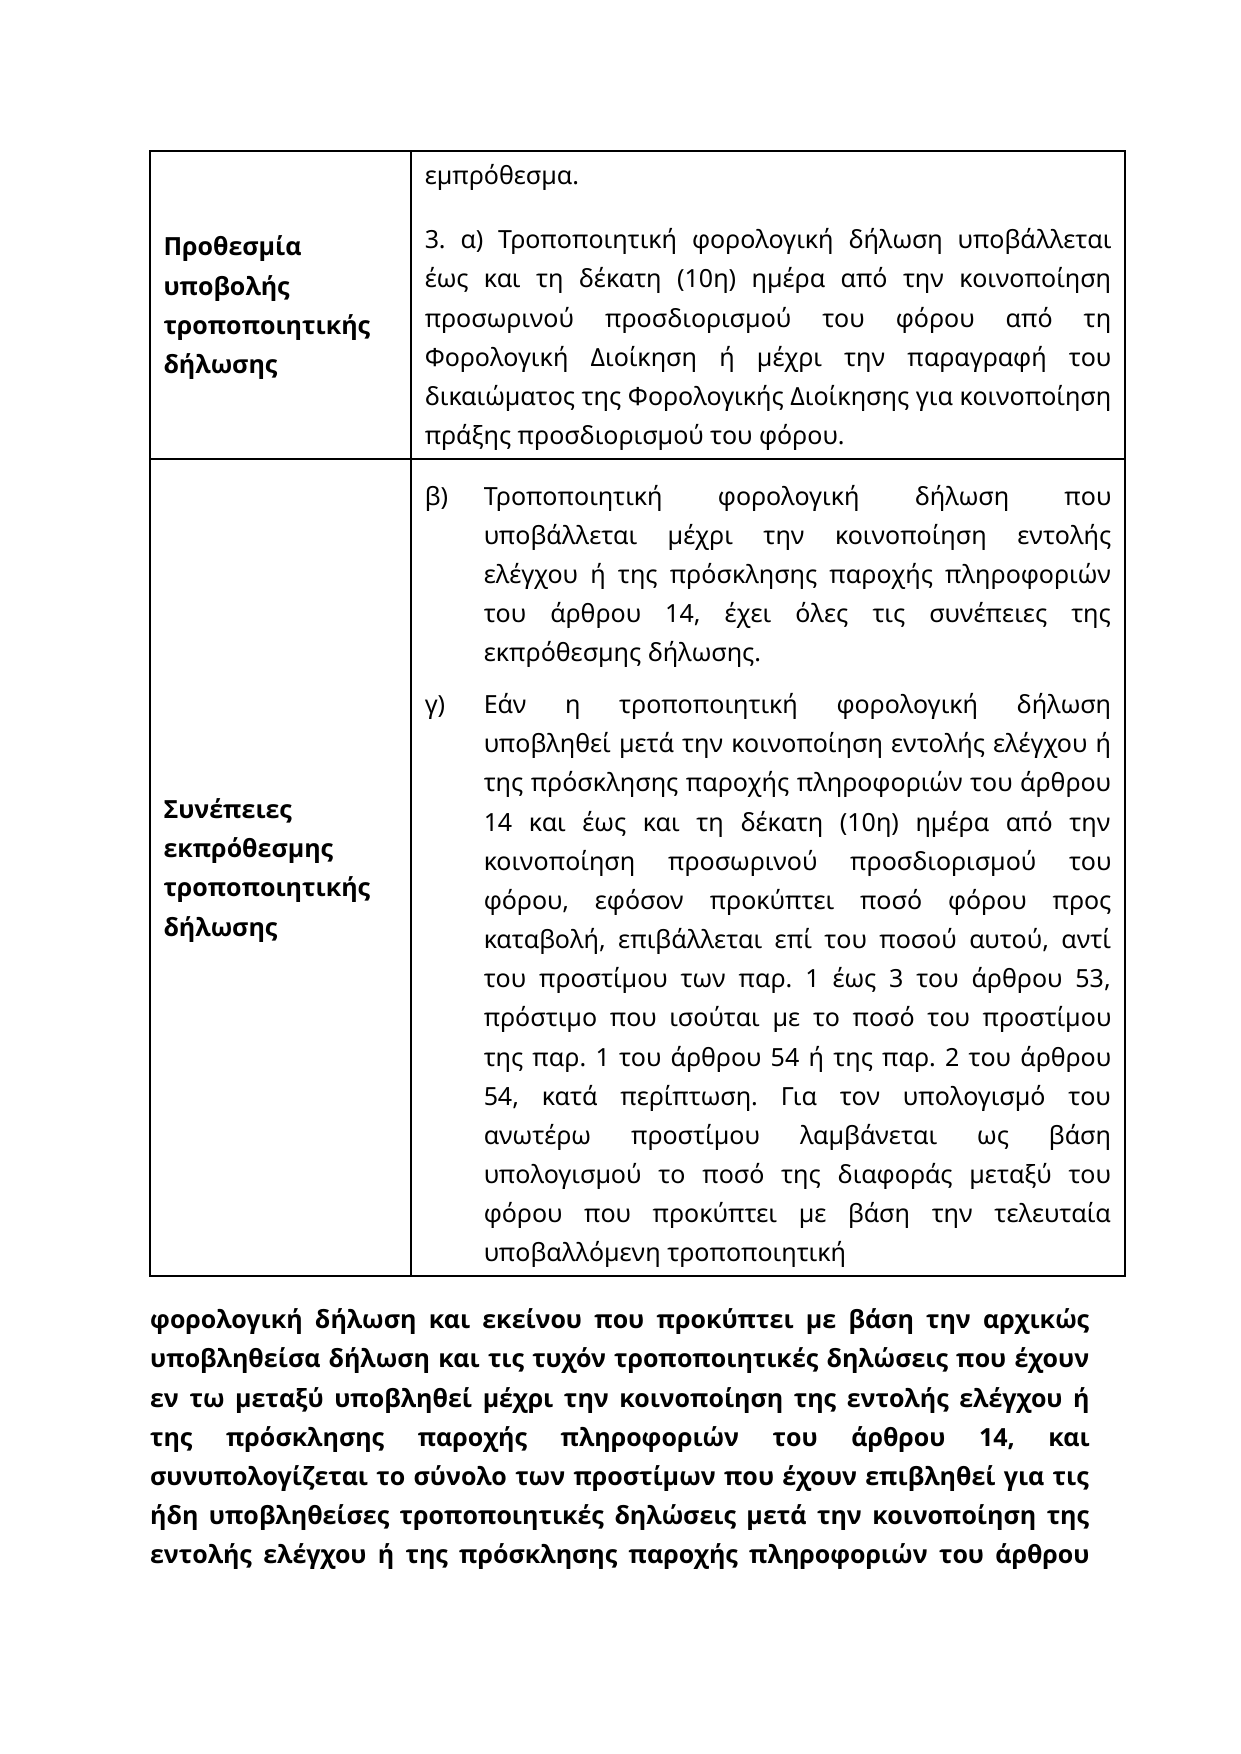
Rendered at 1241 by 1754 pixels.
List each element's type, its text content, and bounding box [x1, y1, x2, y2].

text φορολογική δήλωση και εκείνου που προκύπτει με βάση την αρχικώς υποβληθείσα δήλωση και τις τυχόν τροποποιητικές δηλώσεις που έχουν εν τω μεταξύ υποβληθεί μέχρι την κοινοποίηση της εντολής ελέγχου ή της πρόσκλησης παροχής πληροφοριών του άρθρου 14, και συνυπολογίζεται το σύνολο των προστίμων που έχουν επιβληθεί για τις ήδη υποβληθείσες τροποποιητικές δηλώσεις μετά την κοινοποίηση της εντολής ελέγχου ή της πρόσκλησης παροχής πληροφοριών του άρθρου [150, 1302, 1090, 1571]
table_cell εμπρόθεσμα. 3. α) Τροποποιητική φορολογική δήλωση υποβάλλεται έως και τη δέκατη (10η) ημέρα από την κοινοποίηση προσωρινού προσδιορισμού του φόρου από τη Φορολογική Διοίκηση ή μέχρι την παραγραφή του δικαιώματος της Φορολογικής Διοίκησης για κοινοποίηση πράξης προσδιορισμού του φόρου. [412, 152, 1124, 458]
table_cell β) Τροποποιητική φορολογική δήλωση που υποβάλλεται μέχρι την κοινοποίηση εντολής ελέγχου ή της πρόσκλησης παροχής πληροφοριών του άρθρου 14, έχει όλες τις συνέπειες της εκπρόθεσμης δήλωσης. γ) Εάν η τροποποιητική φορολογική δήλωση υποβληθεί μετά την κοινοποίηση εντολής ελέγχου ή της πρόσκλησης παροχής πληροφοριών του άρθρου 14 και έως και τη δέκατη (10η) ημέρα από την κοινοποίηση προσωρινού προσδιορισμού του φόρου, εφόσον προκύπτει ποσό φόρου προς καταβολή, επιβάλλεται επί του ποσού αυτού, αντί του προστίμου των παρ. 1 έως 3 του άρθρου 53, πρόστιμο που ισούται με το ποσό του προστίμου της παρ. 1 του άρθρου 54 ή της παρ. 2 του άρθρου 54, κατά περίπτωση. Για τον υπολογισμό του ανωτέρω προστίμου λαμβάνεται ως βάση υπολογισμού το ποσό της διαφοράς μεταξύ του φόρου που προκύπτει με βάση την τελευταία υποβαλλόμενη τροποποιητική [412, 460, 1124, 1275]
table_cell Συνέπειες εκπρόθεσμης τροποποιητικής δήλωσης [151, 460, 410, 1275]
table_cell Προθεσμία υποβολής τροποποιητικής δήλωσης [151, 152, 410, 458]
